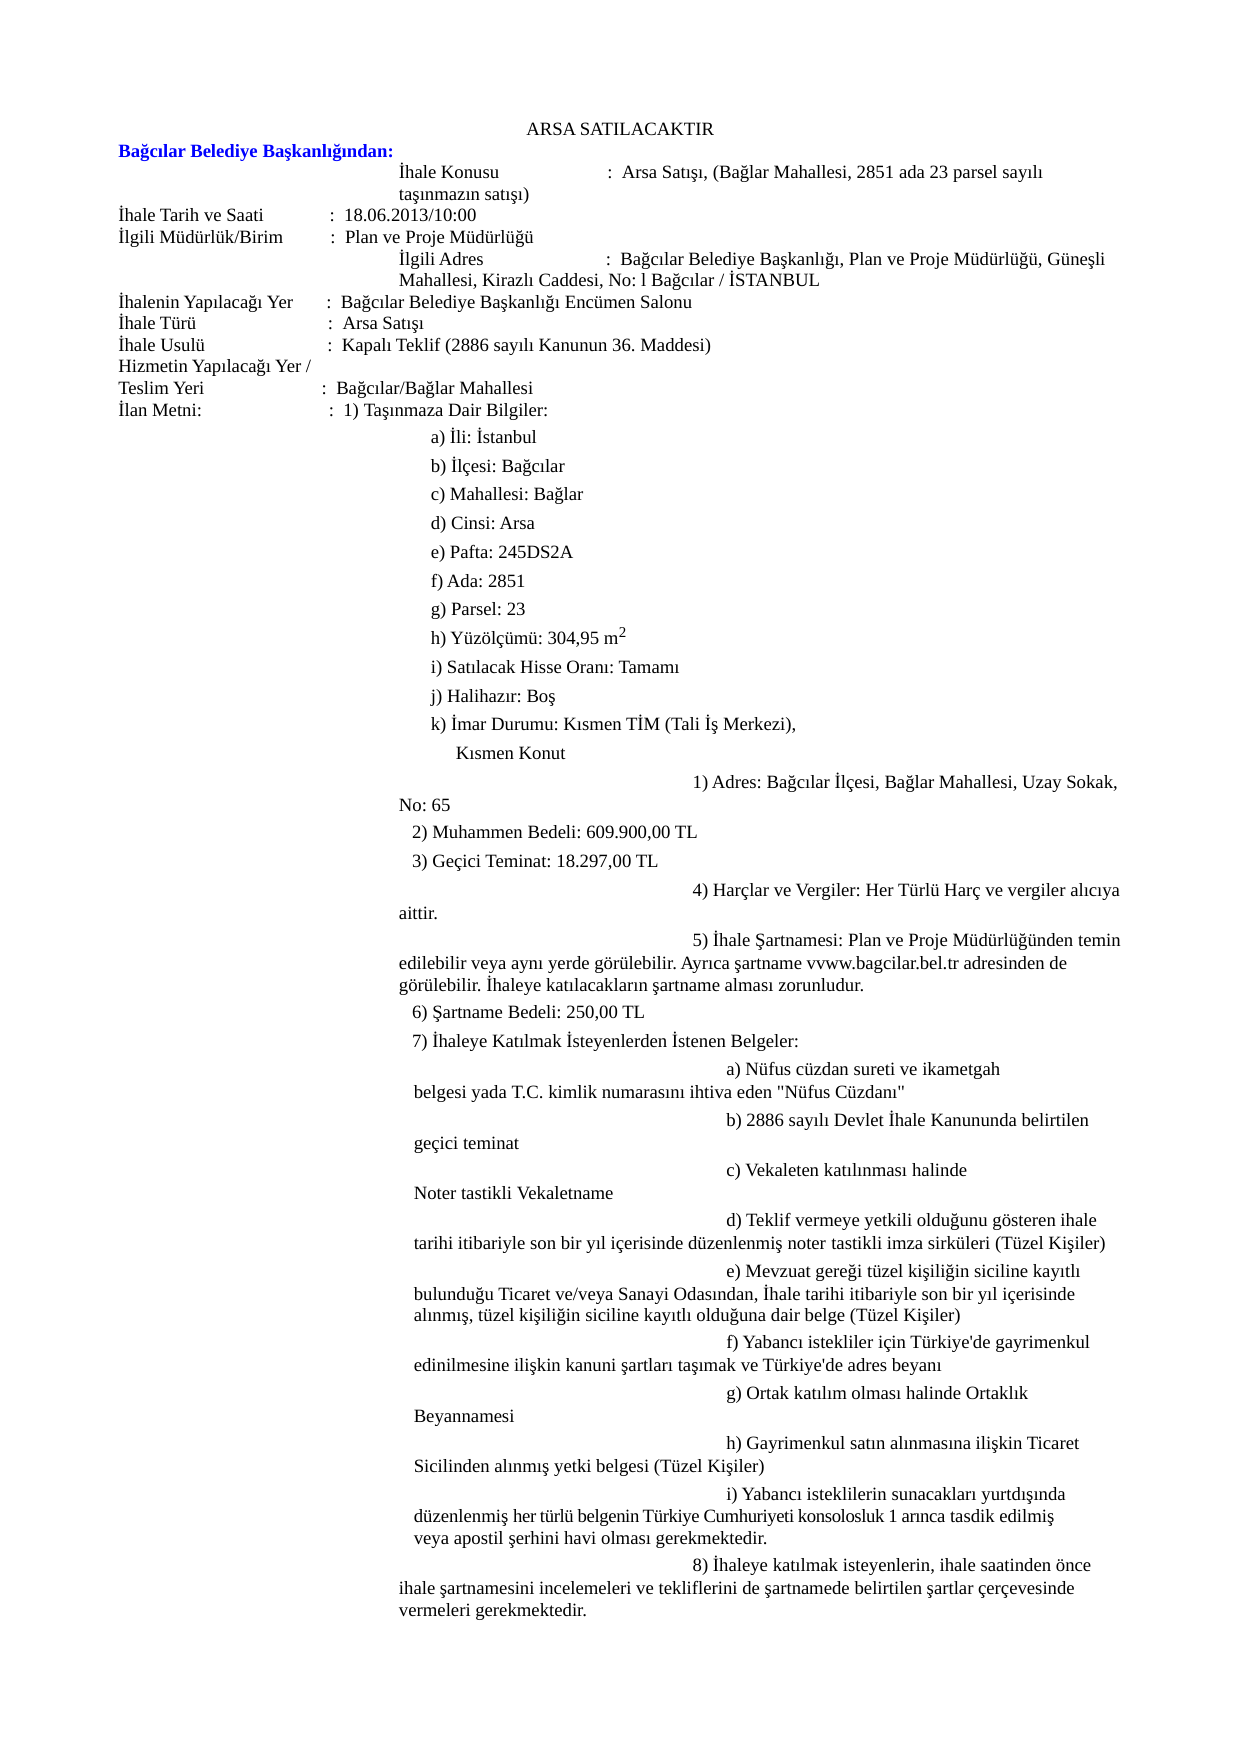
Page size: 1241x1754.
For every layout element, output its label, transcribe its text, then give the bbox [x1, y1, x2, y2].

text İhalenin Yapılacağı Yer : Bağcılar Belediye Başkanlığı Encümen Salonu [118, 291, 1122, 312]
text Hizmetin Yapılacağı Yer / [118, 355, 1122, 377]
text e) Pafta: 245DS2A [118, 535, 1122, 564]
text Kısmen Konut [118, 736, 1122, 765]
text h) Gayrimenkul satın alınmasına ilişkin Ticaret Sicilinden alınmış yetki belgesi (Tüzel Kişiler) [413, 1426, 1122, 1477]
text 5) İhale Şartnamesi: Plan ve Proje Müdürlüğünden temin edilebilir veya aynı yerde görülebilir. Ayrıca şartname vvww.bagcilar.bel.tr adresinden de görülebilir. İhaleye katılacakların şartname alması zorunludur. [399, 923, 1122, 995]
text İhale Konusu : Arsa Satışı, (Bağlar Mahallesi, 2851 ada 23 parsel sayılı taşınmazın satışı) [399, 161, 1122, 204]
text 6) Şartname Bedeli: 250,00 TL [118, 995, 1122, 1024]
text 8) İhaleye katılmak isteyenlerin, ihale saatinden önce ihale şartnamesini incelemeleri ve tekliflerini de şartnamede belirtilen şartlar çerçevesinde vermeleri gerekmektedir. [399, 1548, 1122, 1620]
text c) Vekaleten katılınması halinde Noter tastikli Vekaletname [413, 1153, 1122, 1203]
text f) Yabancı istekliler için Türkiye'de gayrimenkul edinilmesine ilişkin kanuni şartları taşımak ve Türkiye'de adres beyanı [413, 1326, 1122, 1376]
text İhale Tarih ve Saati : 18.06.2013/10:00 [118, 204, 1122, 226]
text İhale Türü : Arsa Satışı [118, 312, 1122, 334]
text i) Satılacak Hisse Oranı: Tamamı [118, 650, 1122, 679]
text f) Ada: 2851 [118, 564, 1122, 592]
text 2) Muhammen Bedeli: 609.900,00 TL [118, 815, 1122, 844]
text 3) Geçici Teminat: 18.297,00 TL [118, 844, 1122, 873]
text Teslim Yeri : Bağcılar/Bağlar Mahallesi [118, 377, 1122, 398]
text g) Parsel: 23 [118, 592, 1122, 621]
text İhale Usulü : Kapalı Teklif (2886 sayılı Kanunun 36. Maddesi) [118, 334, 1122, 355]
text c) Mahallesi: Bağlar [118, 477, 1122, 506]
text b) İlçesi: Bağcılar [118, 449, 1122, 477]
text ARSA SATILACAKTIR [118, 118, 1122, 140]
text b) 2886 sayılı Devlet İhale Kanununda belirtilen geçici teminat [413, 1103, 1122, 1153]
text İlgili Adres : Bağcılar Belediye Başkanlığı, Plan ve Proje Müdürlüğü, Güneşli Mahallesi, Kirazlı Caddesi, No: l Bağcılar / İSTANBUL [399, 247, 1122, 291]
text 1) Adres: Bağcılar İlçesi, Bağlar Mahallesi, Uzay Sokak, No: 65 [399, 765, 1122, 815]
text g) Ortak katılım olması halinde Ortaklık Beyannamesi [413, 1376, 1122, 1426]
text 4) Harçlar ve Vergiler: Her Türlü Harç ve vergiler alıcıya aittir. [399, 873, 1122, 923]
text k) İmar Durumu: Kısmen TİM (Tali İş Merkezi), [118, 707, 1122, 736]
text d) Cinsi: Arsa [118, 506, 1122, 535]
text a) Nüfus cüzdan sureti ve ikametgah belgesi yada T.C. kimlik numarasını ihtiva eden "Nüfus Cüzdanı" [413, 1052, 1122, 1103]
text i) Yabancı isteklilerin sunacakları yurtdışında düzenlenmiş her türlü belgenin Türkiye Cumhuriyeti konsolosluk 1 arınca tasdik edilmiş veya apostil şerhini havi olması gerekmektedir. [413, 1477, 1122, 1548]
text İlan Metni: : 1) Taşınmaza Dair Bilgiler: [118, 398, 1122, 420]
text Bağcılar Belediye Başkanlığından: [118, 140, 1122, 161]
text d) Teklif vermeye yetkili olduğunu gösteren ihale tarihi itibariyle son bir yıl içerisinde düzenlenmiş noter tastikli imza sirküleri (Tüzel Kişiler) [413, 1203, 1122, 1254]
text a) İli: İstanbul [118, 420, 1122, 449]
text İlgili Müdürlük/Birim : Plan ve Proje Müdürlüğü [118, 226, 1122, 247]
text e) Mevzuat gereği tüzel kişiliğin siciline kayıtlı bulunduğu Ticaret ve/veya Sanayi Odasından, İhale tarihi itibariyle son bir yıl içerisinde alınmış, tüzel kişiliğin siciline kayıtlı olduğuna dair belge (Tüzel Kişiler) [413, 1254, 1122, 1326]
text h) Yüzölçümü: 304,95 m2 [118, 621, 1122, 650]
text j) Halihazır: Boş [118, 679, 1122, 707]
text 7) İhaleye Katılmak İsteyenlerden İstenen Belgeler: [118, 1024, 1122, 1052]
